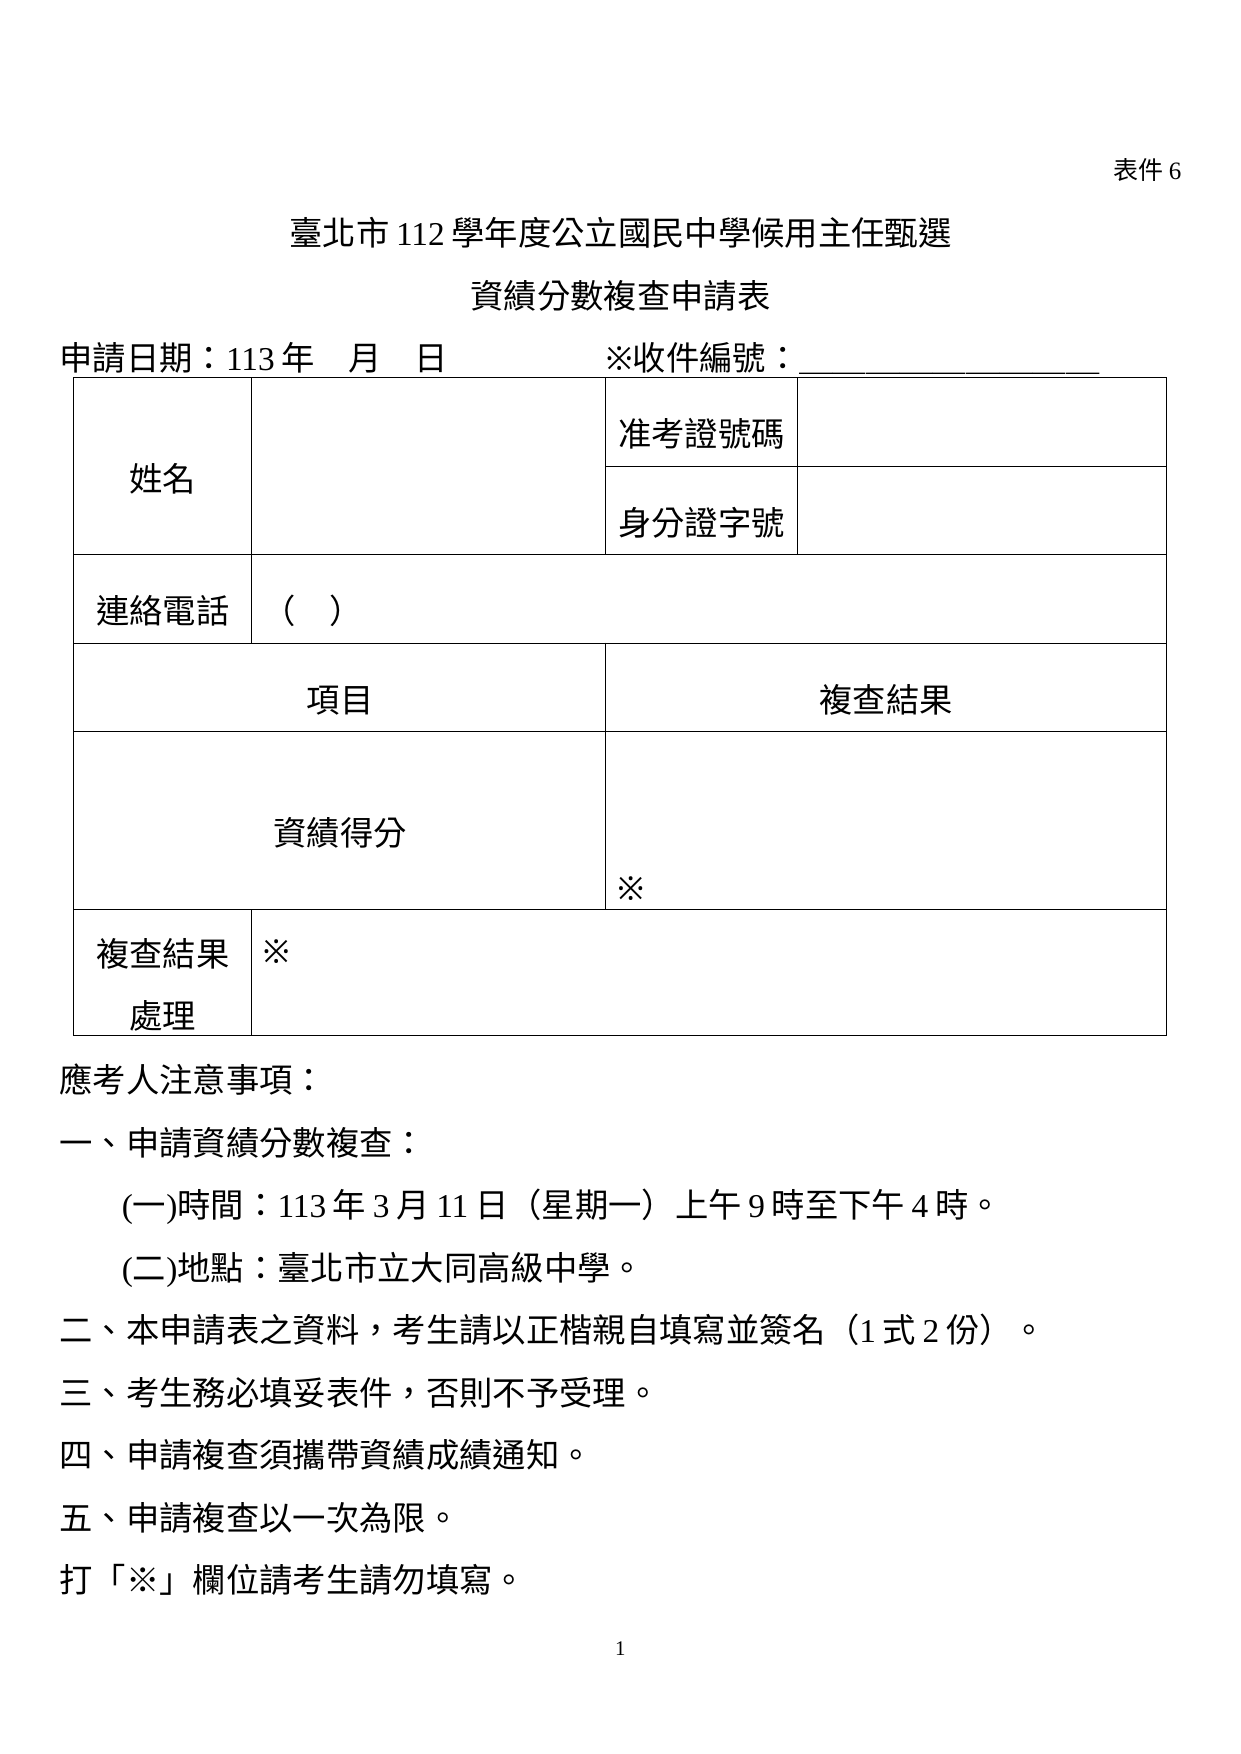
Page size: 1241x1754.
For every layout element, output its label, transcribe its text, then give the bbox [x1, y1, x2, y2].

text 五、申請複查以一次為限。 [59, 1474, 1181, 1536]
table_cell 複查結果處理 [74, 910, 251, 1035]
text 四、申請複查須攜帶資績成績通知。 [59, 1411, 1181, 1474]
text 一、申請資績分數複查： [59, 1099, 1181, 1161]
table_cell 連絡電話 [74, 555, 251, 643]
table_cell 項目 [74, 644, 605, 731]
text 申請日期：113年 月 日 ※收件編號：＿＿＿＿＿＿＿＿＿ [59, 314, 1181, 377]
text 二、本申請表之資料，考生請以正楷親自填寫並簽名（1式2份）。 [59, 1286, 1181, 1349]
text 資績分數複查申請表 [59, 252, 1181, 314]
table_cell 資績得分 [74, 732, 605, 909]
table_cell ※ [252, 910, 1166, 1035]
text 臺北市112學年度公立國民中學候用主任甄選 [59, 189, 1181, 252]
table_cell （ ） [252, 555, 1166, 643]
table_cell [798, 467, 1166, 554]
text 應考人注意事項： [59, 1036, 1181, 1099]
table_header [798, 378, 1166, 466]
table_header 姓名 [74, 378, 251, 554]
table_header [252, 378, 605, 554]
table_cell 身分證字號 [606, 467, 797, 554]
table_header 准考證號碼 [606, 378, 797, 466]
table_cell 複查結果 [606, 644, 1166, 731]
text 表件6 [59, 127, 1181, 189]
text (一)時間：113年3月11日（星期一）上午9時至下午4時。 [122, 1161, 1181, 1224]
table_cell ※ [606, 732, 1166, 909]
text 打「※」欄位請考生請勿填寫。 [59, 1536, 1181, 1599]
text 三、考生務必填妥表件，否則不予受理。 [59, 1349, 1181, 1411]
text (二)地點：臺北市立大同高級中學。 [122, 1224, 1181, 1286]
